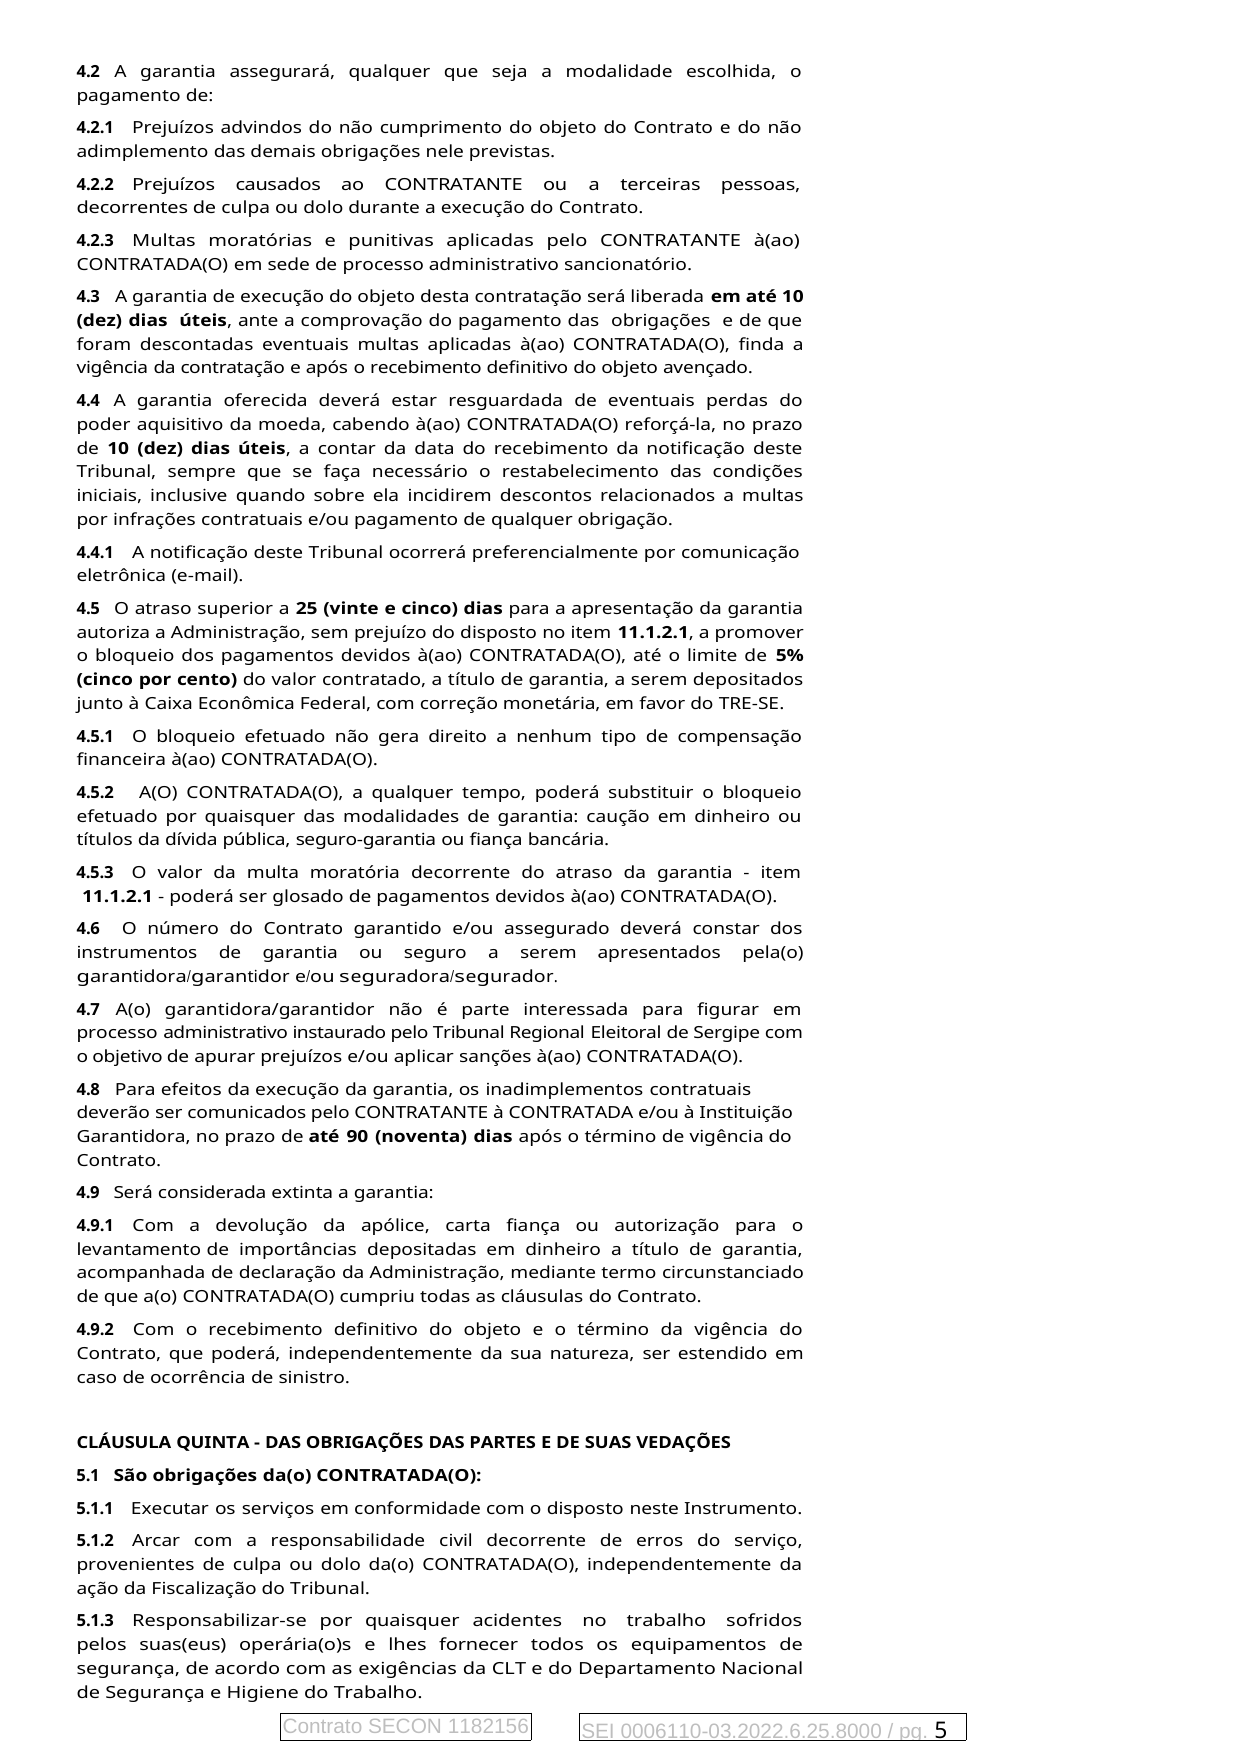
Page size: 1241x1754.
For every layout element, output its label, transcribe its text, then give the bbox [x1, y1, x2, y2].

list Responsabilizar-se por quaisquer acidentes no trabalho sofridos pelos suas(eus) operária(o)s e lhes fornecer todos os equipamentos de segurança, de acordo com as exigências da CLT e do Departamento Nacional de Segurança e Higiene do Trabalho. [76, 1609, 803, 1703]
list A garantia de execução do objeto desta contratação será liberada em até 10 (dez) dias úteis, ante a comprovação do pagamento das obrigações e de que foram descontadas eventuais multas aplicadas à(ao) CONTRATADA(O), ﬁnda a vigência da contratação e após o recebimento definitivo do objeto avençado. [76, 285, 804, 379]
list Prejuízos advindos do não cumprimento do objeto do Contrato e do não adimplemento das demais obrigações nele previstas. [76, 116, 803, 162]
list Para efeitos da execução da garantia, os inadimplementos contratuais deverão ser comunicados pelo CONTRATANTE à CONTRATADA e/ou à Instituição Garantidora, no prazo de até 90 (noventa) dias após o término de vigência do Contrato. [76, 1077, 801, 1171]
list A notiﬁcação deste Tribunal ocorrerá preferencialmente por comunicação eletrônica (e-mail). [76, 540, 801, 587]
list Executar os serviços em conformidade com o disposto neste Instrumento. [76, 1496, 1190, 1519]
subtitle CLÁUSULA QUINTA - DAS OBRIGAÇÕES DAS PARTES E DE SUAS VEDAÇÕES [76, 1431, 1190, 1454]
list Prejuízos causados ao CONTRATANTE ou a terceiras pessoas, decorrentes de culpa ou dolo durante a execução do Contrato. [76, 172, 801, 219]
list Com o recebimento deﬁnitivo do objeto e o término da vigência do Contrato, que poderá, independentemente da sua natureza, ser estendido em caso de ocorrência de sinistro. [76, 1318, 804, 1388]
list A(O) CONTRATADA(O), a qualquer tempo, poderá substituir o bloqueio efetuado por quaisquer das modalidades de garantia: caução em dinheiro ou títulos da dívida pública, seguro-garantia ou fiança bancária. [76, 780, 802, 851]
list Com a devolução da apólice, carta ﬁança ou autorização para o levantamento de importâncias depositadas em dinheiro a título de garantia, acompanhada de declaração da Administração, mediante termo circunstanciado de que a(o) CONTRATADA(O) cumpriu todas as cláusulas do Contrato. [76, 1214, 804, 1308]
list O número do Contrato garantido e/ou assegurado deverá constar dos instrumentos de garantia ou seguro a serem apresentados pela(o) garantidora/garantidor e/ou seguradora/segurador. [76, 917, 803, 987]
list A garantia assegurará, qualquer que seja a modalidade escolhida, o pagamento de: [76, 59, 803, 106]
list Multas moratórias e punitivas aplicadas pelo CONTRATANTE à(ao) CONTRATADA(O) em sede de processo administrativo sancionatório. [76, 228, 800, 275]
list A(o) garantidora/garantidor não é parte interessada para ﬁgurar em processo administrativo instaurado pelo Tribunal Regional Eleitoral de Sergipe com o objetivo de apurar prejuízos e/ou aplicar sanções à(ao) CONTRATADA(O). [76, 997, 803, 1067]
list A garantia oferecida deverá estar resguardada de eventuais perdas do poder aquisitivo da moeda, cabendo à(ao) CONTRATADA(O) reforçá-la, no prazo de 10 (dez) dias úteis, a contar da data do recebimento da notiﬁcação deste Tribunal, sempre que se faça necessário o restabelecimento das condições iniciais, inclusive quando sobre ela incidirem descontos relacionados a multas por infrações contratuais e/ou pagamento de qualquer obrigação. [76, 389, 804, 530]
list São obrigações da(o) CONTRATADA(O): [76, 1464, 1190, 1487]
list O atraso superior a 25 (vinte e cinco) dias para a apresentação da garantia autoriza a Administração, sem prejuízo do disposto no item 11.1.2.1, a promover o bloqueio dos pagamentos devidos à(ao) CONTRATADA(O), até o limite de 5% (cinco por cento) do valor contratado, a título de garantia, a serem depositados junto à Caixa Econômica Federal, com correção monetária, em favor do TRE-SE. [76, 597, 804, 714]
list Arcar com a responsabilidade civil decorrente de erros do serviço, provenientes de culpa ou dolo da(o) CONTRATADA(O), independentemente da ação da Fiscalização do Tribunal. [76, 1529, 803, 1599]
list Será considerada extinta a garantia: [76, 1181, 1190, 1204]
list O bloqueio efetuado não gera direito a nenhum tipo de compensação financeira à(ao) CONTRATADA(O). [76, 724, 803, 771]
list O valor da multa moratória decorrente do atraso da garantia - item 11.1.2.1 - poderá ser glosado de pagamentos devidos à(ao) CONTRATADA(O). [76, 861, 803, 907]
